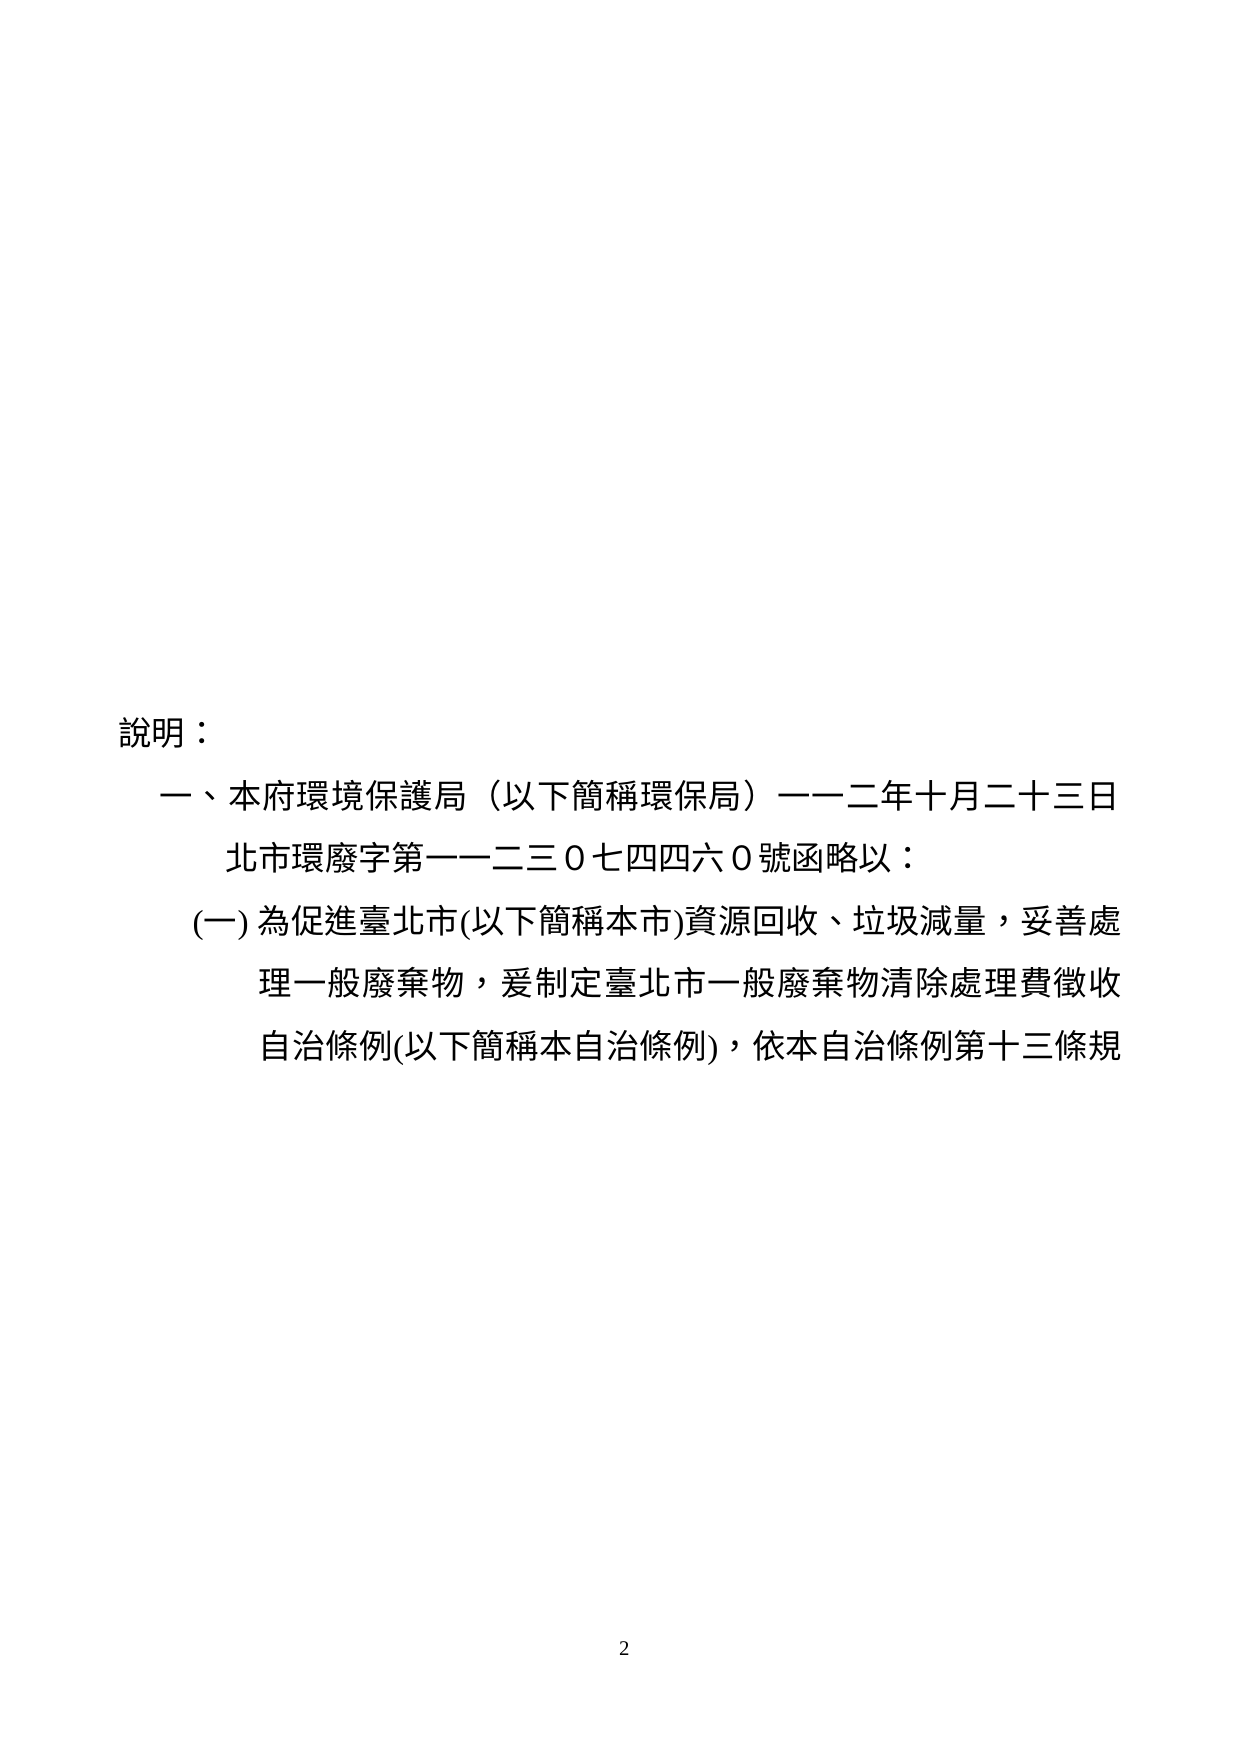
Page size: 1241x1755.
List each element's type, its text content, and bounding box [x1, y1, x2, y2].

text (一) 為促進臺北市(以下簡稱本市)資源回收、垃圾減量，妥善處理一般廢棄物，爰制定臺北市一般廢棄物清除處理費徵收自治條例(以下簡稱本自治條例)，依本自治條例第十三條規 [125, 877, 1122, 1064]
text 說明： [118, 689, 1122, 752]
text 一、本府環境保護局（以下簡稱環保局）一一二年十月二十三日北市環廢字第一一二三０七四四六０號函略以： [125, 752, 1122, 877]
